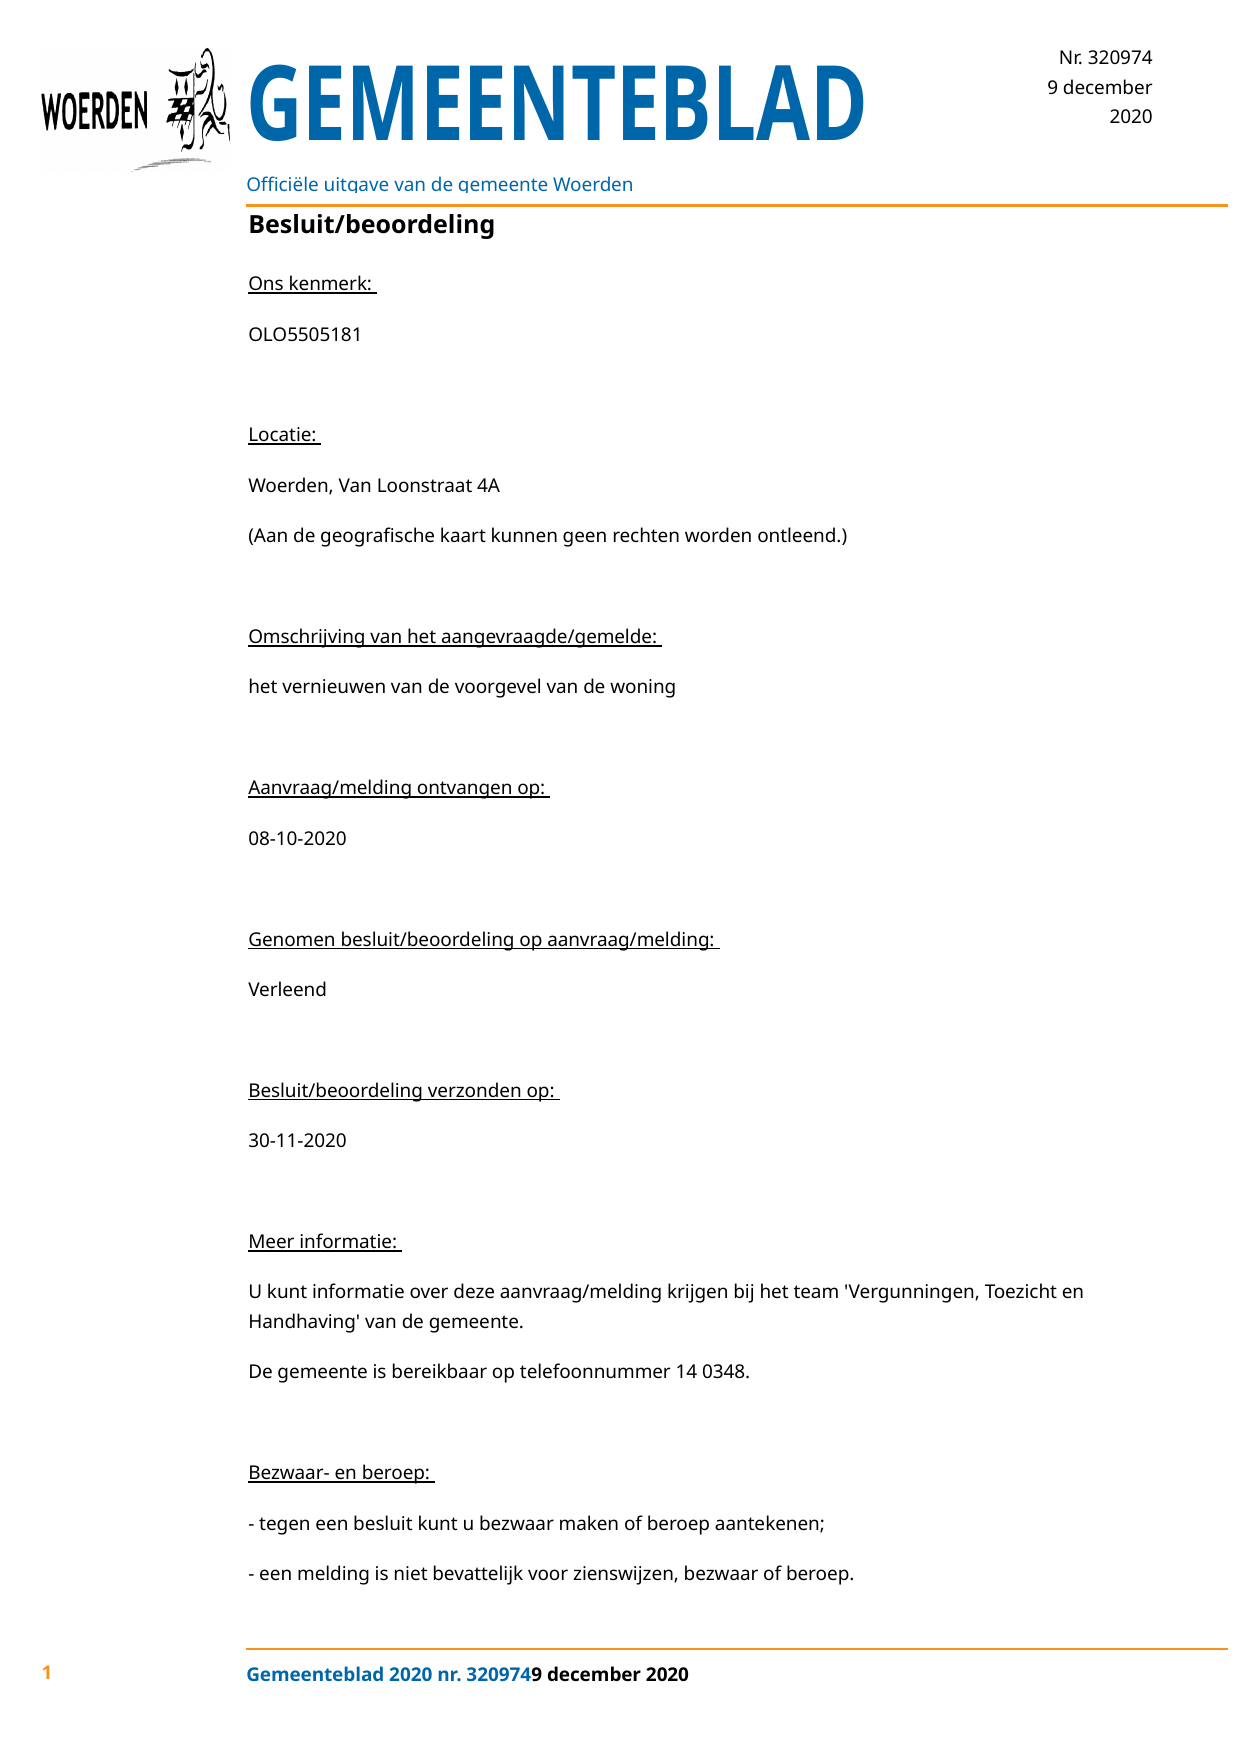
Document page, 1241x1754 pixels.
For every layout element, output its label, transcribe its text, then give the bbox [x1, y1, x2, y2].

text Besluit/beoordeling verzonden op: [248, 1077, 1152, 1103]
text Omschrijving van het aangevraagde/gemelde: [248, 623, 1152, 649]
text Besluit/beoordeling [248, 207, 1152, 241]
text Verleend [248, 976, 1152, 1002]
picture [41, 47, 231, 172]
text Woerden, Van Loonstraat 4A [248, 472, 1152, 498]
text Locatie: [248, 422, 1152, 447]
text U kunt informatie over deze aanvraag/melding krijgen bij het team 'Vergunningen, Toezicht en Handhaving' van de gemeente. [248, 1279, 1152, 1334]
text Bezwaar- en beroep: [248, 1459, 1152, 1485]
text De gemeente is bereikbaar op telefoonnummer 14 0348. [248, 1359, 1152, 1384]
text (Aan de geografische kaart kunnen geen rechten worden ontleend.) [248, 522, 1152, 548]
text Aanvraag/melding ontvangen op: [248, 774, 1152, 800]
text Ons kenmerk: [248, 270, 1152, 296]
text Meer informatie: [248, 1228, 1152, 1254]
text 08-10-2020 [248, 825, 1152, 851]
text OLO5505181 [248, 321, 1152, 346]
text Genomen besluit/beoordeling op aanvraag/melding: [248, 926, 1152, 951]
text - tegen een besluit kunt u bezwaar maken of beroep aantekenen; [248, 1510, 1152, 1536]
text - een melding is niet bevattelijk voor zienswijzen, bezwaar of beroep. [248, 1560, 1152, 1586]
text het vernieuwen van de voorgevel van de woning [248, 674, 1152, 699]
text 30-11-2020 [248, 1127, 1152, 1153]
